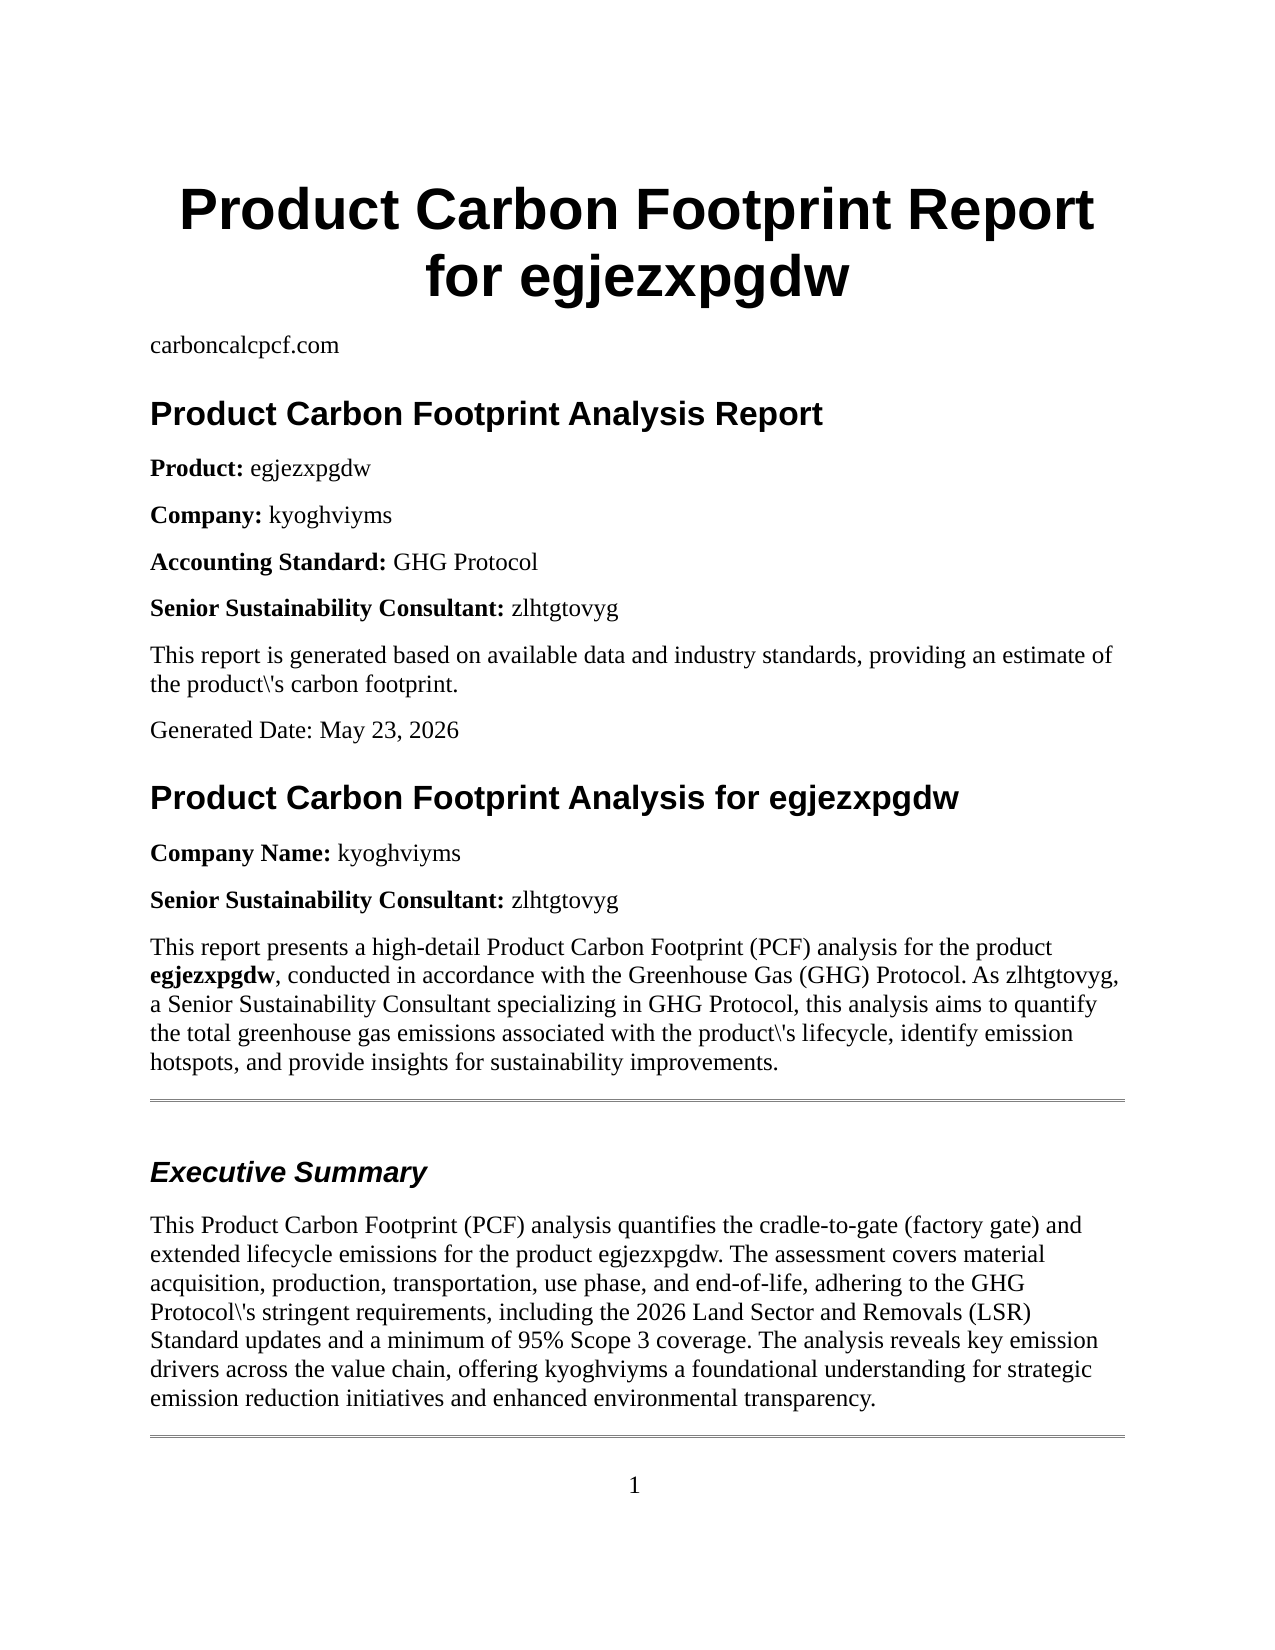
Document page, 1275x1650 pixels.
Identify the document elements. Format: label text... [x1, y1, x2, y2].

text This Product Carbon Footprint (PCF) analysis quantifies the cradle-to-gate (factory gate) and extended lifecycle emissions for the product egjezxpgdw. The assessment covers material acquisition, production, transportation, use phase, and end-of-life, adhering to the GHG Protocol\'s stringent requirements, including the 2026 Land Sector and Removals (LSR) Standard updates and a minimum of 95% Scope 3 coverage. The analysis reveals key emission drivers across the value chain, offering kyoghviyms a foundational understanding for strategic emission reduction initiatives and enhanced environmental transparency. [150, 1211, 1125, 1412]
title Product Carbon Footprint Report for egjezxpgdw [150, 175, 1125, 309]
text Company Name: kyoghviyms [150, 838, 1125, 867]
text Company: kyoghviyms [150, 500, 1125, 529]
text This report is generated based on available data and industry standards, providing an estimate of the product\'s carbon footprint. [150, 640, 1125, 698]
subtitle Product Carbon Footprint Analysis Report [150, 393, 1125, 432]
text Senior Sustainability Consultant: zlhtgtovyg [150, 885, 1125, 914]
text carboncalcpcf.com [150, 331, 1125, 359]
subtitle Executive Summary [150, 1156, 1125, 1189]
text This report presents a high-detail Product Carbon Footprint (PCF) analysis for the product egjezxpgdw, conducted in accordance with the Greenhouse Gas (GHG) Protocol. As zlhtgtovyg, a Senior Sustainability Consultant specializing in GHG Protocol, this analysis aims to quantify the total greenhouse gas emissions associated with the product\'s lifecycle, identify emission hotspots, and provide insights for sustainability improvements. [150, 932, 1125, 1075]
text Generated Date: May 23, 2026 [150, 716, 1125, 744]
text Accounting Standard: GHG Protocol [150, 547, 1125, 576]
text Senior Sustainability Consultant: zlhtgtovyg [150, 593, 1125, 622]
subtitle Product Carbon Footprint Analysis for egjezxpgdw [150, 778, 1125, 817]
text Product: egjezxpgdw [150, 453, 1125, 482]
